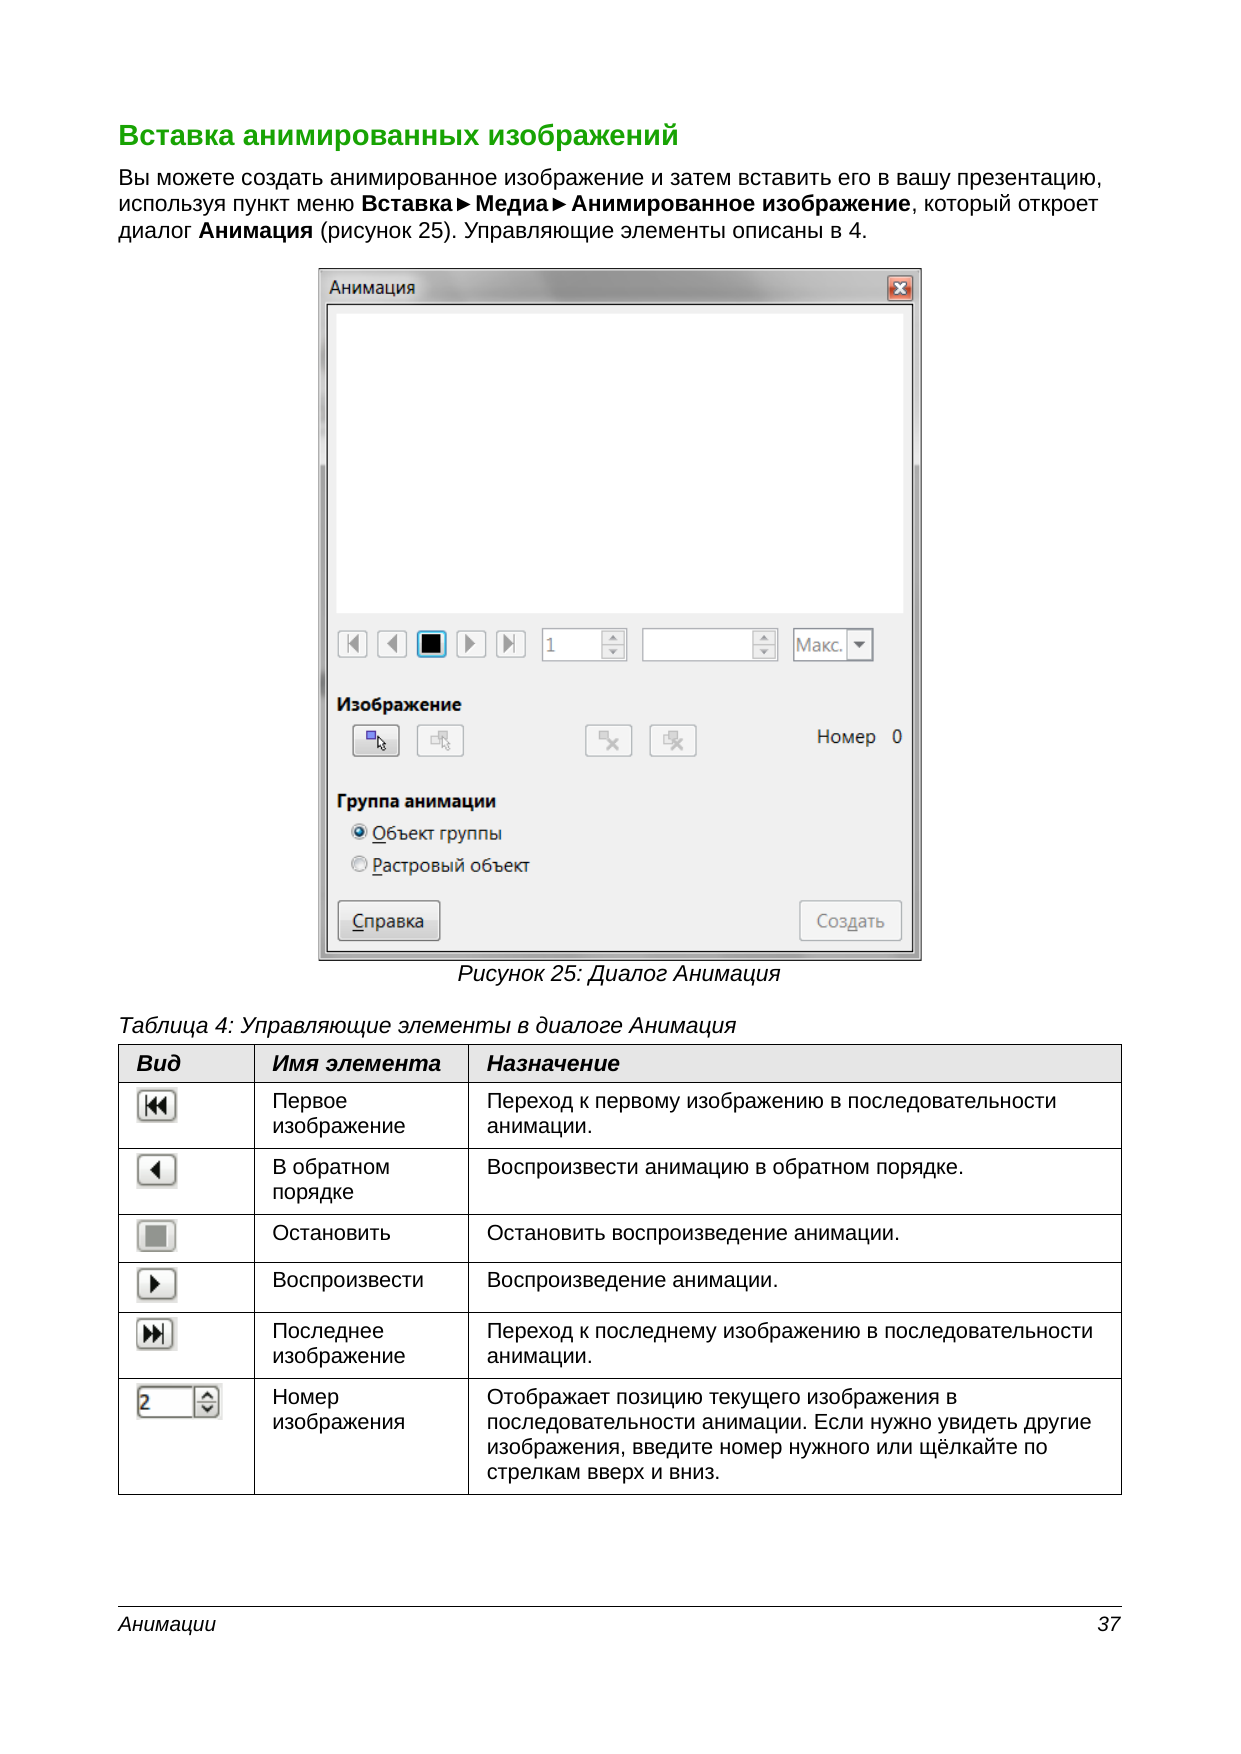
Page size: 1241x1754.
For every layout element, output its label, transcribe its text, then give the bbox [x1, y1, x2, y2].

table_header Вид [119, 1045, 254, 1082]
table_cell [119, 1263, 254, 1312]
table_cell Номер изображения [255, 1379, 468, 1494]
table_cell Остановить воспроизведение анимации. [469, 1215, 1121, 1262]
subtitle Вставка анимированных изображений [118, 118, 1122, 152]
table_cell [119, 1083, 254, 1148]
picture [136, 1087, 178, 1123]
table_cell Переход к последнему изображению в последовательности анимации. [469, 1313, 1121, 1378]
text Рисунок 25: Диалог Анимация [318, 961, 922, 987]
text Вы можете создать анимированное изображение и затем вставить его в вашу презентацию, используя пункт меню Вставка►Медиа►Анимированное изображение, который откроет диалог Анимация (рисунок 25). Управляющие элементы описаны в Таблица 4. [118, 164, 1122, 243]
picture [136, 1383, 223, 1420]
table_header Имя элемента [255, 1045, 468, 1082]
table_cell Отображает позицию текущего изображения в последовательности анимации. Если нужно увидеть другие изображения, введите номер нужного или щёлкайте по стрелкам вверх и вниз. [469, 1379, 1121, 1494]
text Таблица 4: Управляющие элементы в диалоге Анимация [118, 1012, 1122, 1038]
table_cell Остановить [255, 1215, 468, 1262]
table_cell В обратном порядке [255, 1149, 468, 1214]
table_cell [119, 1215, 254, 1262]
table_cell Воспроизвести анимацию в обратном порядке. [469, 1149, 1121, 1214]
picture [136, 1219, 178, 1252]
table_cell Воспроизведение анимации. [469, 1263, 1121, 1312]
table_cell [119, 1379, 254, 1494]
table_cell Переход к первому изображению в последовательности анимации. [469, 1083, 1121, 1148]
picture [136, 1317, 178, 1351]
table_cell [119, 1149, 254, 1214]
table_header Назначение [469, 1045, 1121, 1082]
table_cell Первое изображение [255, 1083, 468, 1148]
table_cell [119, 1313, 254, 1378]
table_cell Воспроизвести [255, 1263, 468, 1312]
table_cell Последнее изображение [255, 1313, 468, 1378]
picture [136, 1267, 178, 1303]
picture [318, 268, 922, 961]
picture [136, 1153, 178, 1189]
